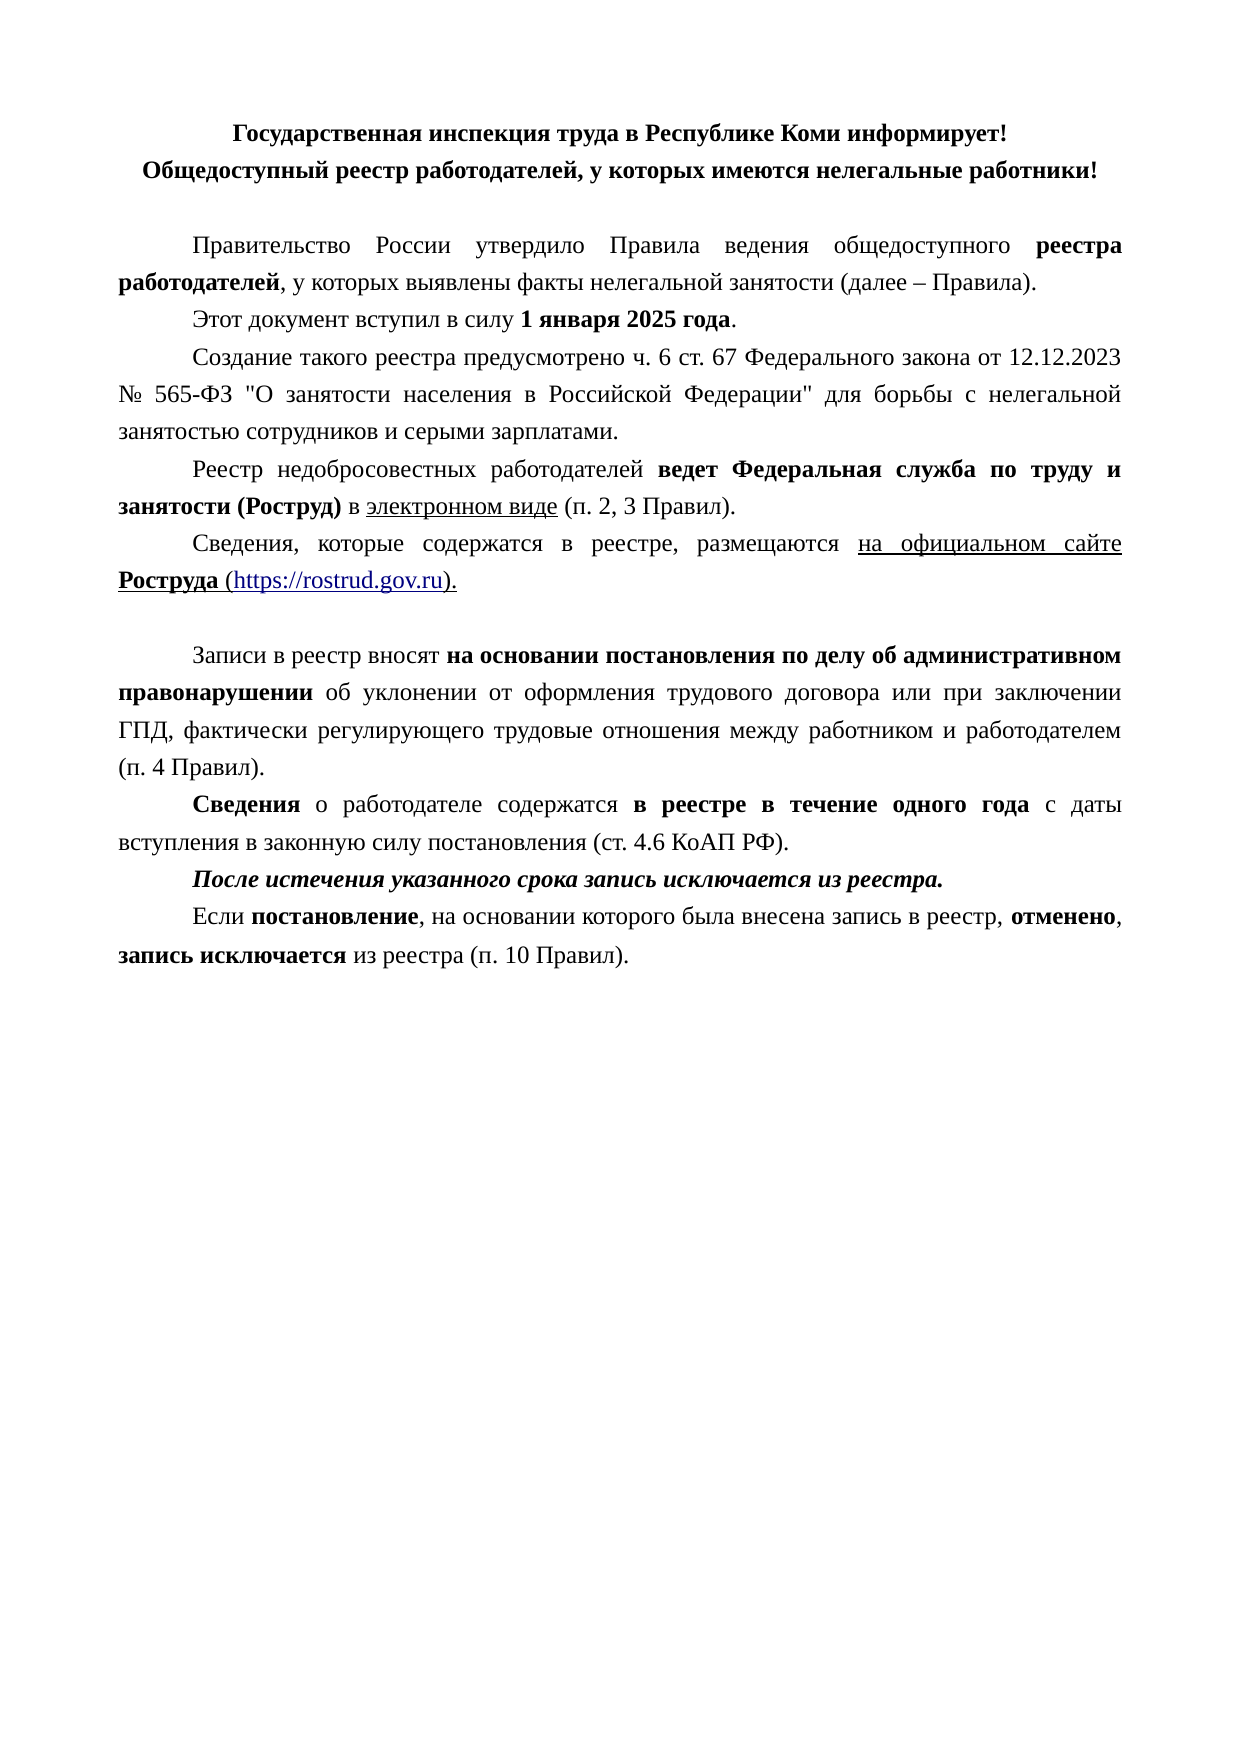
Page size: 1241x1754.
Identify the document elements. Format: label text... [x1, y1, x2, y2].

text Общедоступный реестр работодателей, у которых имеются нелегальные работники! [118, 155, 1122, 184]
text Правительство России утвердило Правила ведения общедоступного реестра работодателей, у которых выявлены факты нелегальной занятости (далее – Правила). [118, 230, 1122, 296]
text Создание такого реестра предусмотрено ч. 6 ст. 67 Федерального закона от 12.12.2023 № 565-ФЗ "О занятости населения в Российской Федерации" для борьбы с нелегальной занятостью сотрудников и серыми зарплатами. [118, 342, 1122, 445]
text Записи в реестр вносят на основании постановления по делу об административном правонарушении об уклонении от оформления трудового договора или при заключении ГПД, фактически регулирующего трудовые отношения между работником и работодателем (п. 4 Правил). [118, 603, 1122, 781]
text Сведения, которые содержатся в реестре, размещаются на официальном сайте Роструда (https://rostrud.gov.ru). [118, 528, 1122, 594]
text Этот документ вступил в силу 1 января 2025 года. [118, 304, 1122, 333]
text Государственная инспекция труда в Республике Коми информирует! [118, 118, 1122, 147]
text Реестр недобросовестных работодателей ведет Федеральная служба по труду и занятости (Роструд) в электронном виде (п. 2, 3 Правил). [118, 454, 1122, 520]
text Если постановление, на основании которого была внесена запись в реестр, отменено, запись исключается из реестра (п. 10 Правил). [118, 901, 1122, 969]
text Сведения о работодателе содержатся в реестре в течение одного года с даты вступления в законную силу постановления (ст. 4.6 КоАП РФ). [118, 789, 1122, 855]
text После истечения указанного срока запись исключается из реестра. [118, 864, 1122, 893]
